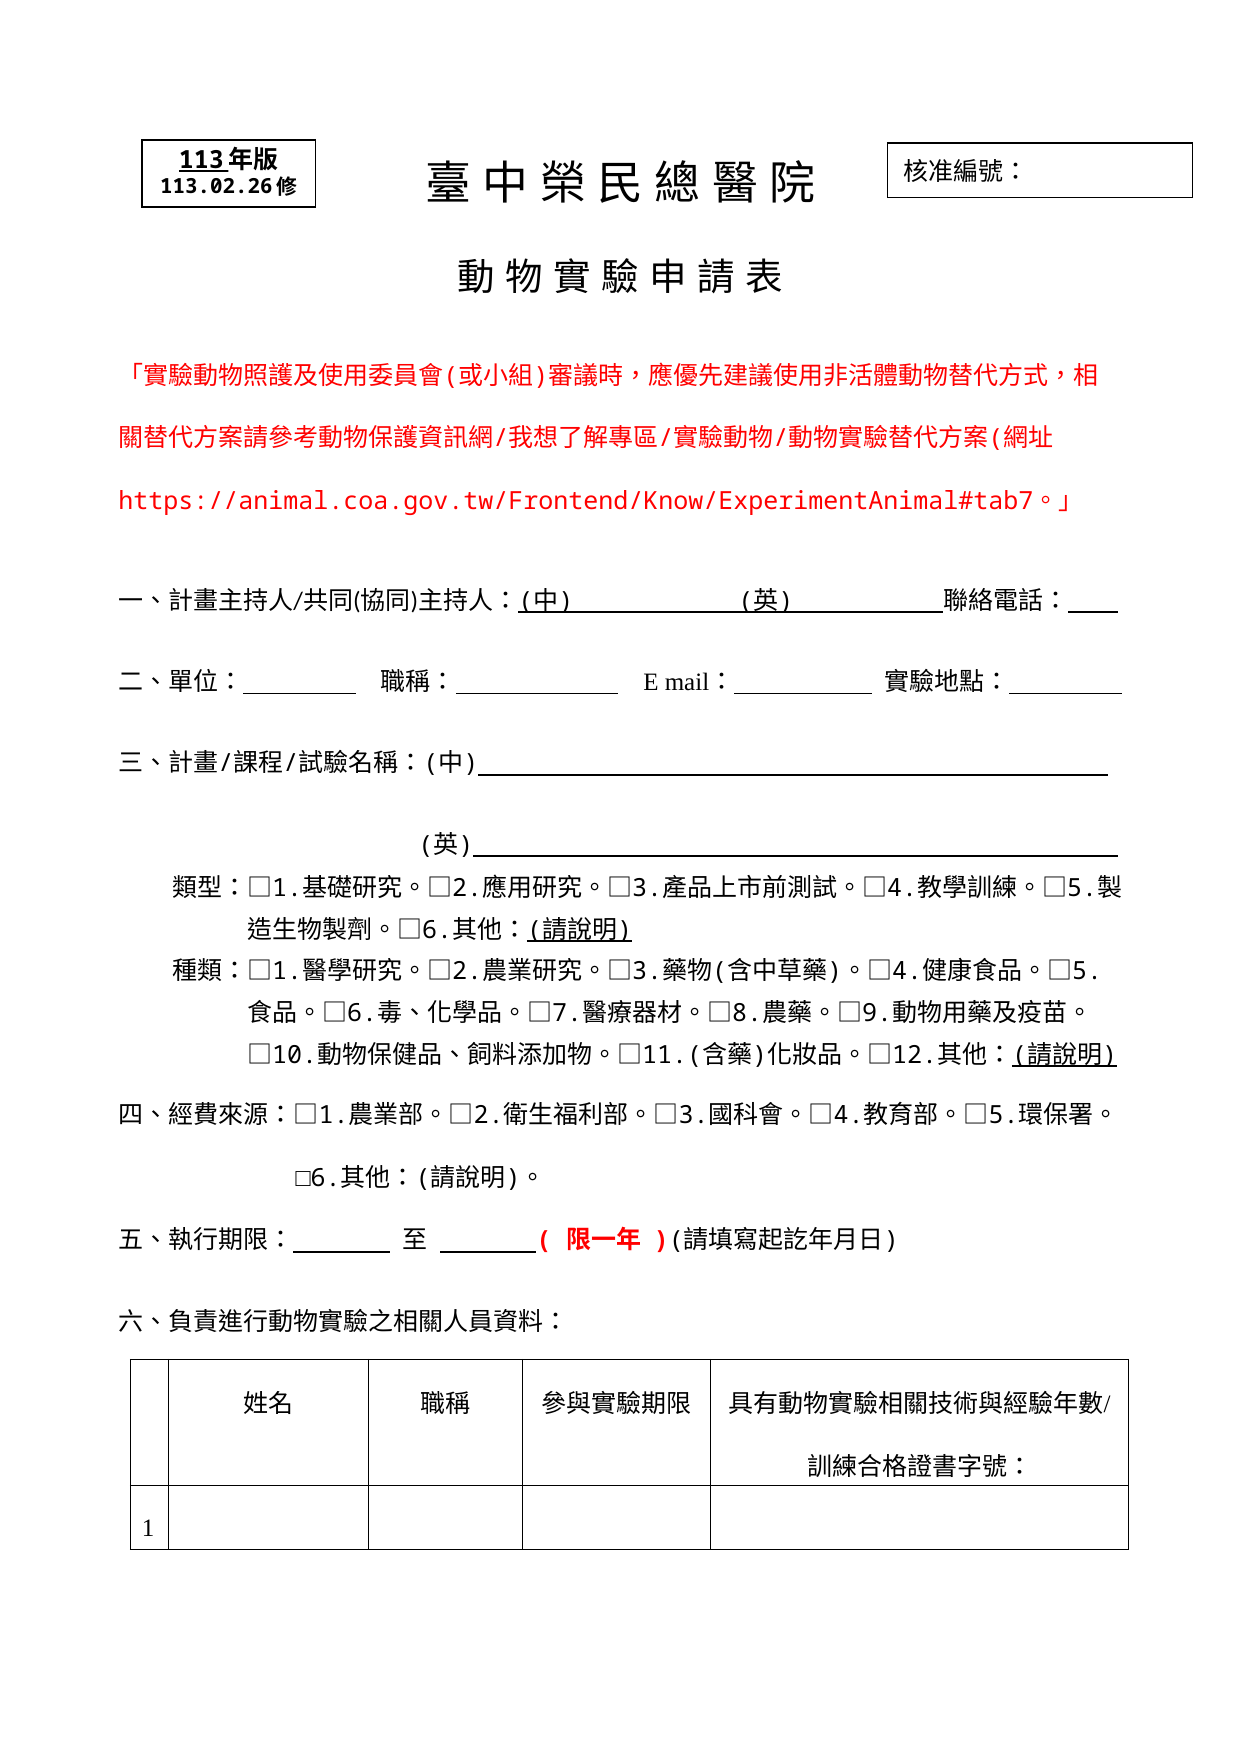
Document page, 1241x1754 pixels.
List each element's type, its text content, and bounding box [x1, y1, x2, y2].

text (英) [118, 801, 1122, 863]
text 六、負責進行動物實驗之相關人員資料： [118, 1278, 1122, 1340]
text 113.02.26修訂 [157, 173, 299, 198]
table_header 具有動物實驗相關技術與經驗年數/ 訓練合格證書字號： [711, 1360, 1128, 1485]
text 「實驗動物照護及使用委員會(或小組)審議時，應優先建議使用非活體動物替代方式，相關替代方案請參考動物保護資訊網/我想了解專區/實驗動物/動物實驗替代方案(網址https://animal.coa.gov.tw/Frontend/Know/ExperimentAnimal#tab7。」 [118, 332, 1122, 519]
table_cell [523, 1486, 710, 1548]
text 三、計畫/課程/試驗名稱：(中) [118, 719, 1122, 782]
text 一、計畫主持人/共同(協同)主持人：(中) (英) 聯絡電話： [118, 557, 1122, 619]
text [143, 141, 315, 206]
table_header 職稱 [369, 1360, 522, 1485]
table_cell [711, 1486, 1128, 1548]
text 二、單位： 職稱： E mail： 實驗地點： [118, 638, 1122, 701]
table_header 姓名 [169, 1360, 368, 1485]
text 四、經費來源：□1.農業部。□2.衛生福利部。□3.國科會。□4.教育部。□5.環保署。 [118, 1071, 1122, 1134]
text 動物實驗申請表 [118, 232, 1122, 294]
text 核准編號： [903, 151, 1176, 187]
table_header [131, 1360, 168, 1485]
text 臺 中 榮 民 總 醫 院 [118, 107, 1122, 232]
text □6.其他：(請說明)。 [295, 1134, 1122, 1196]
table_cell [169, 1486, 368, 1548]
text 113年版 [157, 148, 299, 173]
table_header 參與實驗期限 [523, 1360, 710, 1485]
table_cell [369, 1486, 522, 1548]
text 類型：□1.基礎研究。□2.應用研究。□3.產品上市前測試。□4.教學訓練。□5.製造生物製劑。□6.其他：(請說明) [172, 863, 1122, 946]
text 臺 中 榮 民 總 醫 院 [888, 144, 1192, 197]
text 種類：□1.醫學研究。□2.農業研究。□3.藥物(含中草藥)。□4.健康食品。□5.食品。□6.毒、化學品。□7.醫療器材。□8.農藥。□9.動物用藥及疫苗。□10.動物保健品、飼料添加物。□11.(含藥)化妝品。□12.其他：(請說明) [172, 946, 1122, 1071]
text 五、執行期限： 至 ( 限一年 )(請填寫起訖年月日) [118, 1196, 1122, 1259]
table_cell 1 [131, 1486, 168, 1548]
